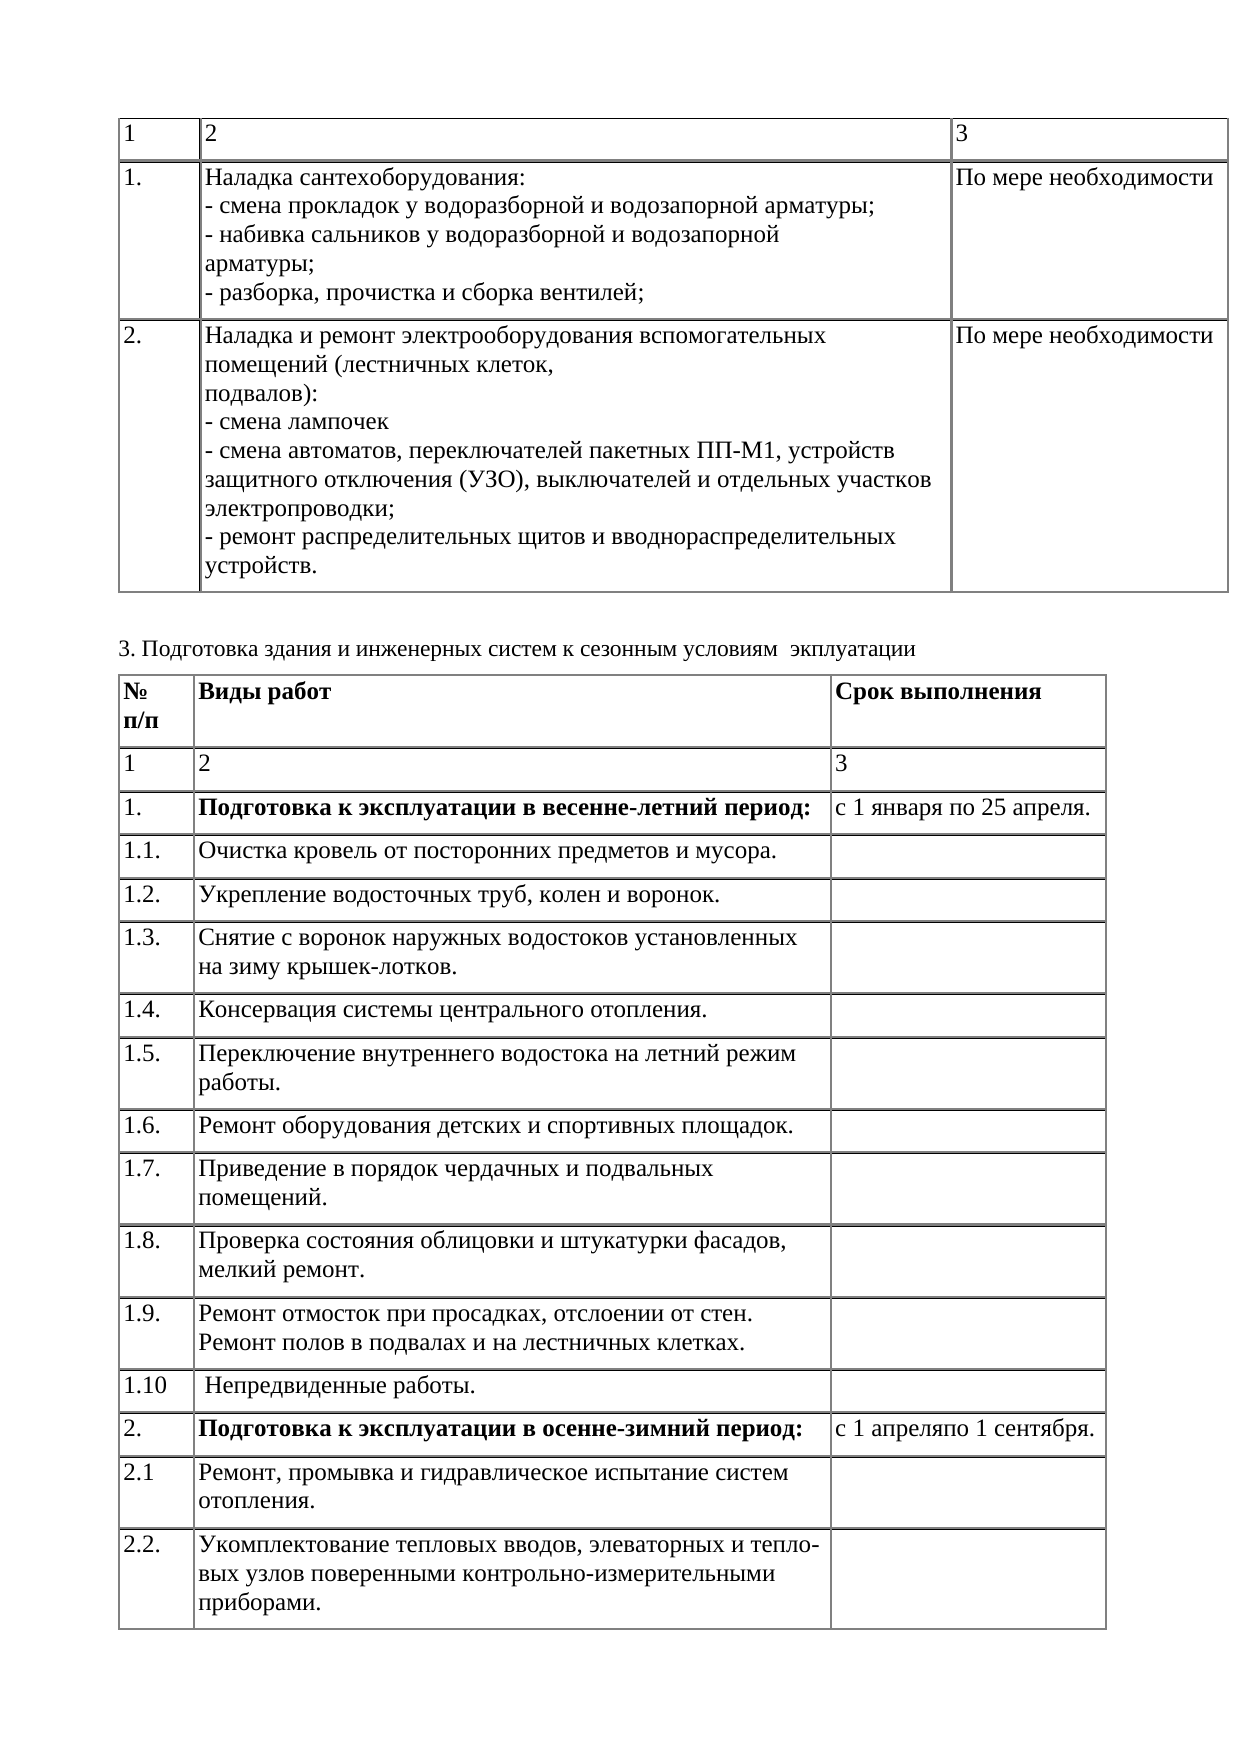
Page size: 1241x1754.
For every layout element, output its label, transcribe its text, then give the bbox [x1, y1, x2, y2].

table_cell 2.2. [120, 1530, 193, 1628]
table_cell 1.5. [120, 1039, 193, 1108]
table_cell с 1 апреляпо 1 сентября. [832, 1414, 1105, 1455]
table_cell 1.7. [120, 1154, 193, 1223]
table_cell 1.2. [120, 880, 193, 920]
text 3. Подготовка здания и инженерных систем к сезонным условиям экплуатации [118, 635, 1122, 662]
table_cell [832, 1111, 1105, 1151]
table_cell Переключение внутреннего водостока на летний режим работы. [195, 1039, 830, 1108]
table_cell Укрепление водосточных труб, колен и воронок. [195, 880, 830, 920]
table_header Срок выполнения [832, 676, 1105, 746]
table_header № п/п [120, 676, 193, 746]
table_header Виды работ [195, 676, 830, 746]
table_cell [832, 880, 1105, 920]
table_cell Подготовка к эксплуатации в весенне-летний период: [195, 793, 830, 833]
table_cell 1 [120, 749, 193, 790]
table_cell Проверка состояния облицовки и штукатурки фасадов, мелкий ремонт. [195, 1227, 830, 1296]
table_cell 1.6. [120, 1111, 193, 1151]
table_cell По мере необходимости [953, 163, 1227, 318]
table_cell Консервация системы центрального отопления. [195, 995, 830, 1036]
table_cell Очистка кровель от посторонних предметов и мусора. [195, 836, 830, 877]
table_cell Наладка и ремонт электрооборудования вспомогательных помещений (лестничных клеток, подвалов): - смена лампочек - смена автоматов, переключателей пакетных ПП-М1, устройств защитного отключения (УЗО), выключа­телей и отдельных участков электропроводки; - ремонт распределительных щитов и вводнораспределительных устройств. [202, 321, 950, 591]
table_cell Наладка сантехоборудования: - смена прокладок у водоразборной и водозапорной ар­матуры; - набивка сальников у водоразборной и водозапорной арматуры; - разборка, прочистка и сборка вентилей; [202, 163, 950, 318]
table_cell с 1 января по 25 апреля. [832, 793, 1105, 833]
table_cell [832, 1530, 1105, 1628]
table_cell [832, 1458, 1105, 1527]
table_cell Ремонт отмосток при просадках, отслоении от стен. Ремонт полов в подвалах и на лестничных клетках. [195, 1299, 830, 1368]
table_cell 1.1. [120, 836, 193, 877]
table_cell 1.3. [120, 923, 193, 992]
table_cell 3 [953, 119, 1227, 159]
table_cell 3 [832, 749, 1105, 790]
table_cell 1.4. [120, 995, 193, 1036]
table_cell 1.8. [120, 1227, 193, 1296]
table_cell Подготовка к эксплуатации в осенне-зимний период: [195, 1414, 830, 1455]
table_cell По мере необходимости [953, 321, 1227, 591]
table_cell 2.1 [120, 1458, 193, 1527]
table_cell 2 [195, 749, 830, 790]
table_cell [832, 995, 1105, 1036]
table_cell 2 [202, 119, 950, 159]
table_cell [832, 923, 1105, 992]
table_cell [832, 1227, 1105, 1296]
table_cell 1. [120, 793, 193, 833]
table_cell [832, 1371, 1105, 1411]
table_cell Ремонт оборудования детских и спортивных площадок. [195, 1111, 830, 1151]
table_cell 1.9. [120, 1299, 193, 1368]
table_cell 1 [120, 119, 199, 159]
table_cell [832, 1154, 1105, 1223]
table_cell Приведение в порядок чердачных и подвальных помещений. [195, 1154, 830, 1223]
table_cell Ремонт, промывка и гидравлическое испытание систем отопления. [195, 1458, 830, 1527]
table_cell Снятие с воронок наружных водостоков установленных на зиму крышек-лотков. [195, 923, 830, 992]
table_cell [832, 836, 1105, 877]
table_cell Укомплектование тепловых вводов, элеваторных и тепло­вых узлов поверенными контрольно-измерительными при­борами. [195, 1530, 830, 1628]
table_cell 2. [120, 321, 199, 591]
table_cell [832, 1039, 1105, 1108]
table_cell [832, 1299, 1105, 1368]
table_cell Непредвиденные работы. [195, 1371, 830, 1411]
table_cell 1.10 [120, 1371, 193, 1411]
table_cell 1. [120, 163, 199, 318]
table_cell 2. [120, 1414, 193, 1455]
